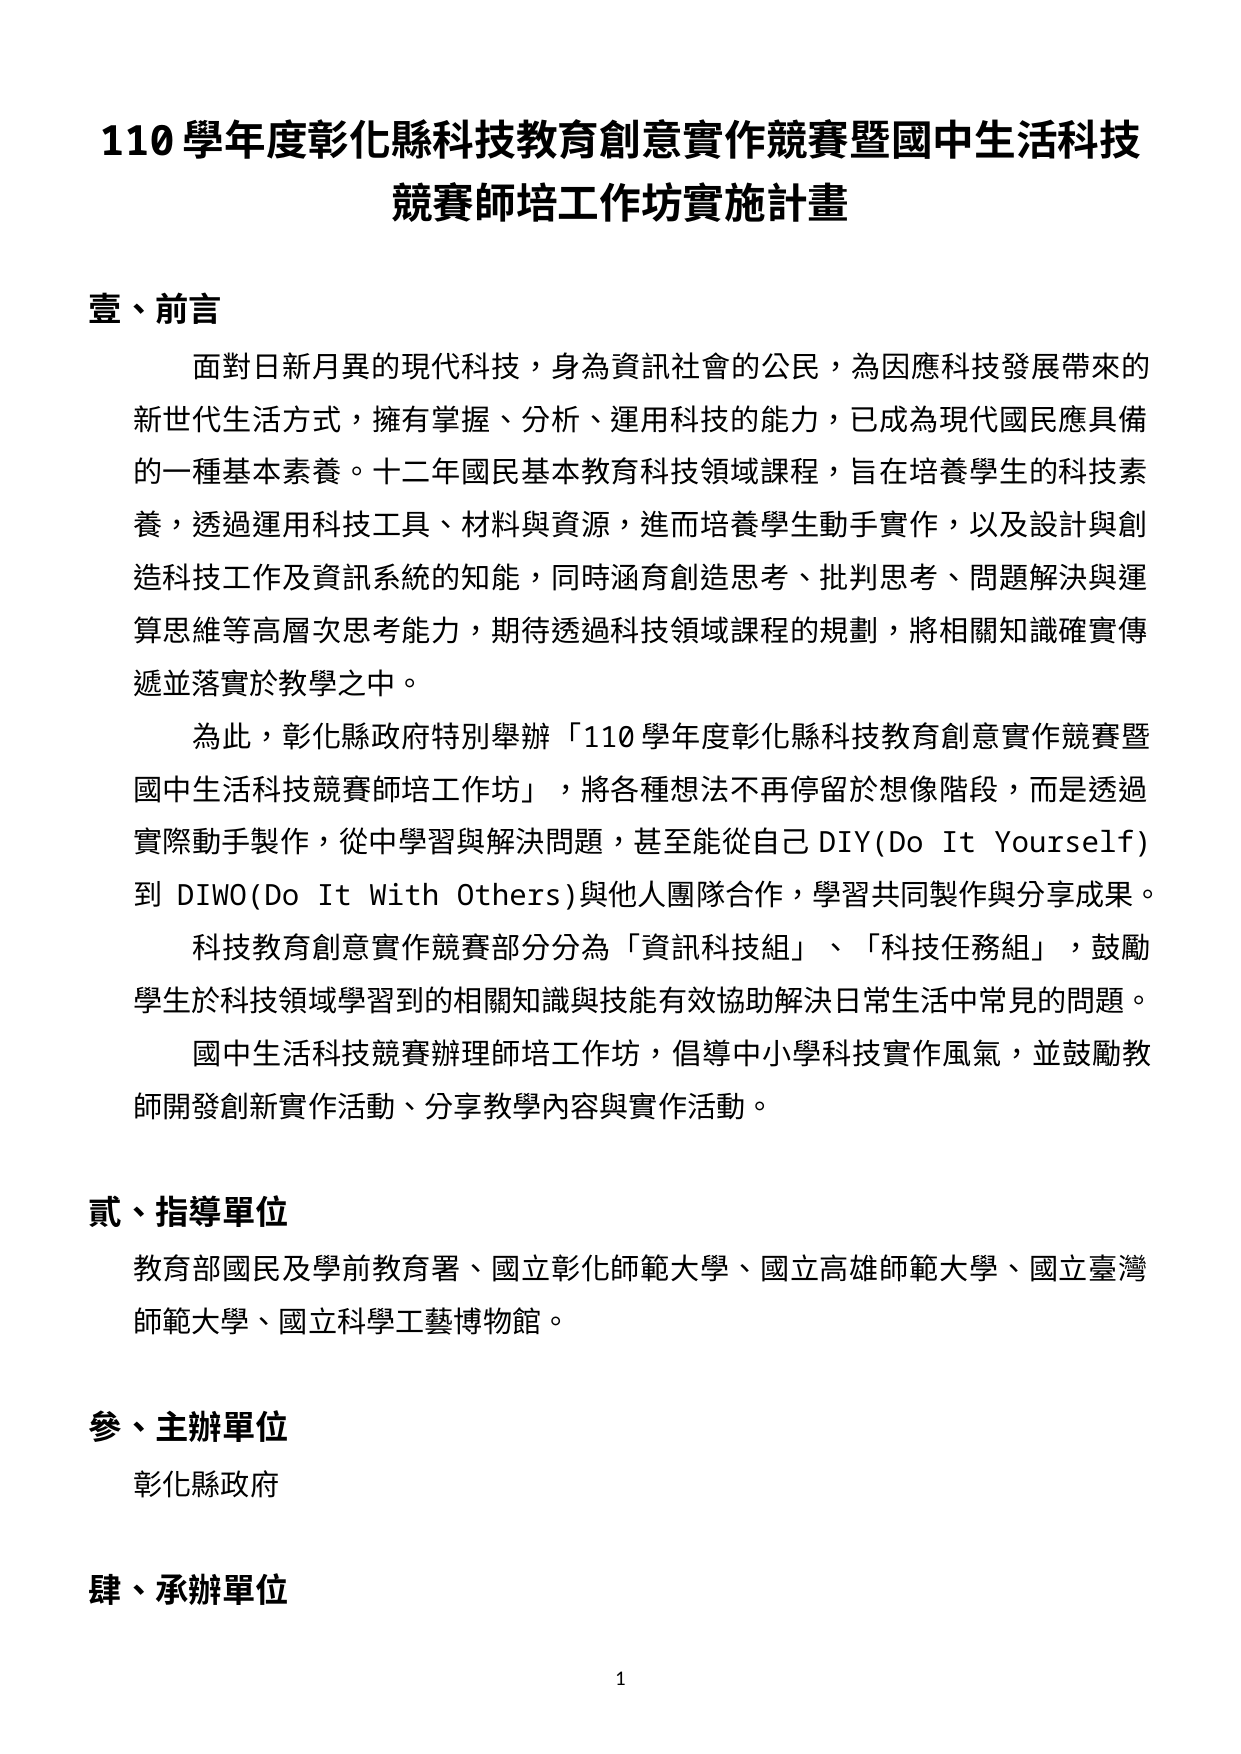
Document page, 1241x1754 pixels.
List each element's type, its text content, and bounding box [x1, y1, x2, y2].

text 彰化縣政府 [89, 1461, 1152, 1503]
text 面對日新月異的現代科技，身為資訊社會的公民，為因應科技發展帶來的新世代生活方式，擁有掌握、分析、運用科技的能力，已成為現代國民應具備的一種基本素養。十二年國民基本教育科技領域課程，旨在培養學生的科技素養，透過運用科技工具、材料與資源，進而培養學生動手實作，以及設計與創造科技工作及資訊系統的知能，同時涵育創造思考、批判思考、問題解決與運算思維等高層次思考能力，期待透過科技領域課程的規劃，將相關知識確實傳遞並落實於教學之中。 [133, 343, 1152, 703]
text 110學年度彰化縣科技教育創意實作競賽暨國中生活科技競賽師培工作坊實施計畫 [89, 96, 1152, 221]
text 為此，彰化縣政府特別舉辦「110學年度彰化縣科技教育創意實作競賽暨國中生活科技競賽師培工作坊」，將各種想法不再停留於想像階段，而是透過實際動手製作，從中學習與解決問題，甚至能從自己DIY(Do It Yourself)到 DIWO(Do It With Others)與他人團隊合作，學習共同製作與分享成果。 [133, 713, 1152, 914]
text 國中生活科技競賽辦理師培工作坊，倡導中小學科技實作風氣，並鼓勵教師開發創新實作活動、分享教學內容與實作活動。 [133, 1030, 1152, 1125]
text 參、主辦單位 [89, 1401, 1152, 1449]
text 壹、前言 [89, 283, 1152, 331]
text 貳、指導單位 [89, 1186, 1152, 1234]
text 科技教育創意實作競賽部分分為「資訊科技組」、「科技任務組」，鼓勵學生於科技領域學習到的相關知識與技能有效協助解決日常生活中常見的問題。 [133, 925, 1152, 1020]
text 肆、承辦單位 [89, 1563, 1152, 1612]
text 教育部國民及學前教育署、國立彰化師範大學、國立高雄師範大學、國立臺灣師範大學、國立科學工藝博物館。 [133, 1246, 1152, 1341]
